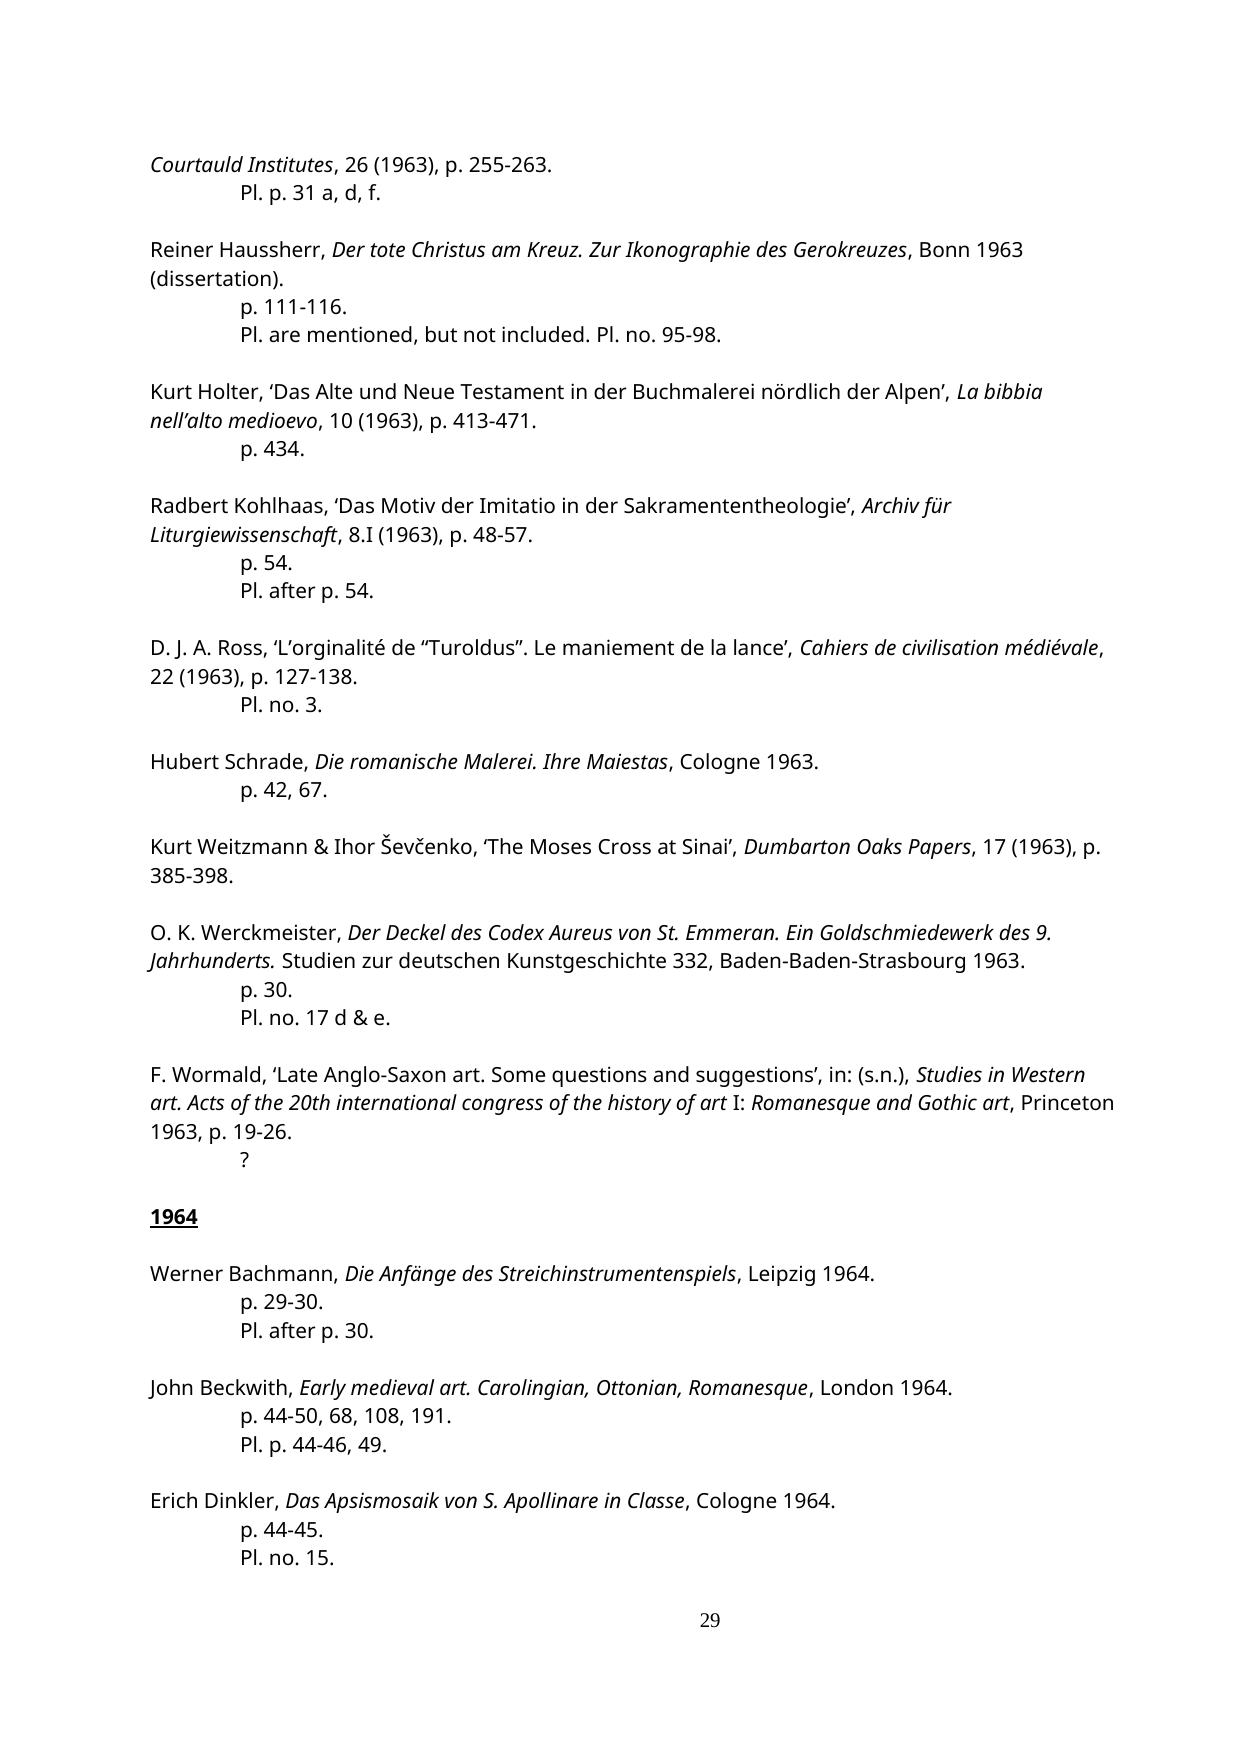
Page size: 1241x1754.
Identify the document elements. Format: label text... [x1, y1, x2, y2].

text John Beckwith, Early medieval art. Carolingian, Ottonian, Romanesque, London 1964. [150, 1373, 1122, 1401]
text O. K. Werckmeister, Der Deckel des Codex Aureus von St. Emmeran. Ein Goldschmiedewerk des 9. Jahrhunderts. Studien zur deutschen Kunstgeschichte 332, Baden-Baden-Strasbourg 1963. [150, 918, 1122, 975]
text Radbert Kohlhaas, ‘Das Motiv der Imitatio in der Sakramententheologie’, Archiv für Liturgiewissenschaft, 8.I (1963), p. 48-57. [150, 491, 1122, 548]
text Courtauld Institutes, 26 (1963), p. 255-263. [150, 150, 1122, 178]
text Werner Bachmann, Die Anfänge des Streichinstrumentenspiels, Leipzig 1964. [150, 1259, 1122, 1287]
text Hubert Schrade, Die romanische Malerei. Ihre Maiestas, Cologne 1963. [150, 747, 1122, 776]
text D. J. A. Ross, ‘L’orginalité de “Turoldus”. Le maniement de la lance’, Cahiers de civilisation médiévale, 22 (1963), p. 127-138. [150, 633, 1122, 690]
text p. 44-45. [150, 1515, 1122, 1543]
text Pl. no. 15. [150, 1543, 1122, 1572]
text p. 42, 67. [150, 776, 1122, 804]
text Pl. p. 44-46, 49. [150, 1430, 1122, 1458]
text p. 54. [150, 548, 1122, 577]
text p. 44-50, 68, 108, 191. [150, 1401, 1122, 1430]
text Pl. after p. 30. [150, 1316, 1122, 1344]
text Pl. p. 31 a, d, f. [150, 178, 1122, 207]
text 1964 [150, 1202, 1122, 1231]
text Pl. no. 3. [150, 690, 1122, 719]
text ? [150, 1145, 1122, 1174]
text Reiner Haussherr, Der tote Christus am Kreuz. Zur Ikonographie des Gerokreuzes, Bonn 1963 (dissertation). [150, 235, 1122, 292]
text p. 111-116. [150, 292, 1122, 321]
text Pl. are mentioned, but not included. Pl. no. 95-98. [150, 321, 1122, 349]
text F. Wormald, ‘Late Anglo-Saxon art. Some questions and suggestions’, in: (s.n.), Studies in Western art. Acts of the 20th international congress of the history of art I: Romanesque and Gothic art, Princeton 1963, p. 19-26. [150, 1060, 1122, 1145]
text p. 434. [150, 434, 1122, 463]
text Erich Dinkler, Das Apsismosaik von S. Apollinare in Classe, Cologne 1964. [150, 1487, 1122, 1515]
text p. 29-30. [150, 1287, 1122, 1316]
text p. 30. [150, 975, 1122, 1003]
text Kurt Holter, ‘Das Alte und Neue Testament in der Buchmalerei nördlich der Alpen’, La bibbia nell’alto medioevo, 10 (1963), p. 413-471. [150, 377, 1122, 434]
text Kurt Weitzmann & Ihor Ševčenko, ‘The Moses Cross at Sinai’, Dumbarton Oaks Papers, 17 (1963), p. 385-398. [150, 832, 1122, 889]
text Pl. after p. 54. [150, 577, 1122, 605]
text Pl. no. 17 d & e. [150, 1003, 1122, 1032]
